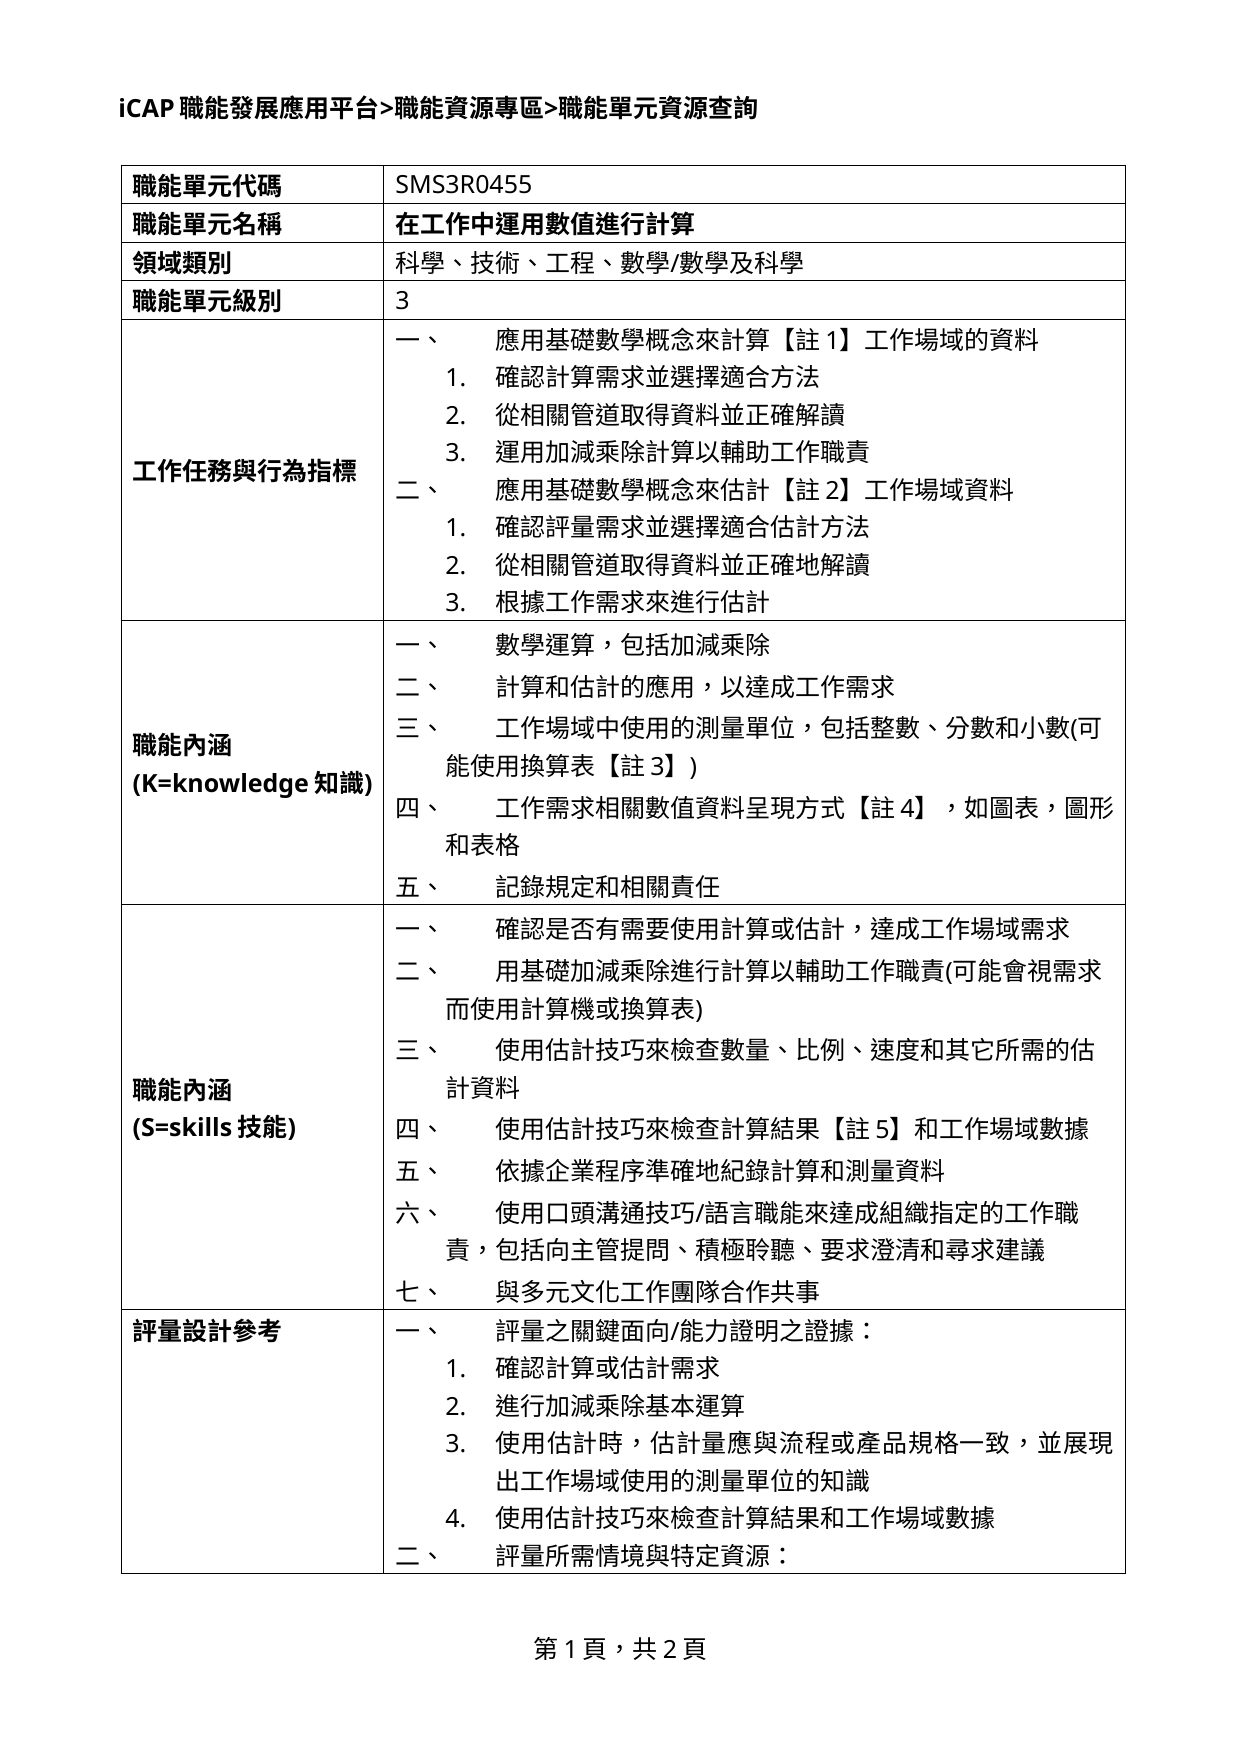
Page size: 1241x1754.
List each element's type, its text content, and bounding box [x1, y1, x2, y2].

table_cell 在工作中運用數值進行計算 [384, 204, 1125, 242]
table_header 職能單元代碼 [122, 166, 383, 203]
table_cell 確認是否有需要使用計算或估計，達成工作場域需求 用基礎加減乘除進行計算以輔助工作職責(可能會視需求而使用計算機或換算表) 使用估計技巧來檢查數量、比例、速度和其它所需的估計資料 使用估計技巧來檢查計算結果【註5】和工作場域數據 依據企業程序準確地紀錄計算和測量資料 使用口頭溝通技巧/語言職能來達成組織指定的工作職責，包括向主管提問、積極聆聽、要求澄清和尋求建議 與多元文化工作團隊合作共事 [384, 905, 1125, 1309]
table_cell 職能單元名稱 [122, 204, 383, 242]
table_cell 數學運算，包括加減乘除 計算和估計的應用，以達成工作需求 工作場域中使用的測量單位，包括整數、分數和小數(可能使用換算表【註3】) 工作需求相關數值資料呈現方式【註4】，如圖表，圖形和表格 記錄規定和相關責任 [384, 621, 1125, 904]
table_header SMS3R0455 [384, 166, 1125, 203]
table_cell 3 [384, 281, 1125, 319]
table_cell 應用基礎數學概念來計算【註1】工作場域的資料 確認計算需求並選擇適合方法 從相關管道取得資料並正確解讀 運用加減乘除計算以輔助工作職責 應用基礎數學概念來估計【註2】工作場域資料 確認評量需求並選擇適合估計方法 從相關管道取得資料並正確地解讀 根據工作需求來進行估計 [384, 320, 1125, 620]
table_cell 職能單元級別 [122, 281, 383, 319]
table_cell 工作任務與行為指標 [122, 320, 383, 620]
table_cell 評量設計參考 [122, 1310, 383, 1573]
table_cell 評量之關鍵面向/能力證明之證據： 確認計算或估計需求 進行加減乘除基本運算 使用估計時，估計量應與流程或產品規格一致，並展現出工作場域使用的測量單位的知識 使用估計技巧來檢查計算結果和工作場域數據 評量所需情境與特定資源： 評量必須在真實或模擬工作場域進行，讓受評者可取得： 需要簡單估計和計算的工作任務 所需的換算表、計算機和測量工具 用來記錄資料的工作場域表單/文件 評量輔助資訊： 為確保績效的一致性，受評者應在一段時間內，於超過一個場合中展現職能，藉此涵蓋各種情況、案例與責任；在可能的情況下，也應涵蓋數種評量活動 [384, 1310, 1125, 1573]
table_cell 科學、技術、工程、數學/數學及科學 [384, 243, 1125, 280]
table_cell 職能內涵 (K=knowledge知識) [122, 621, 383, 904]
table_cell 職能內涵 (S=skills技能) [122, 905, 383, 1309]
table_cell 領域類別 [122, 243, 383, 280]
